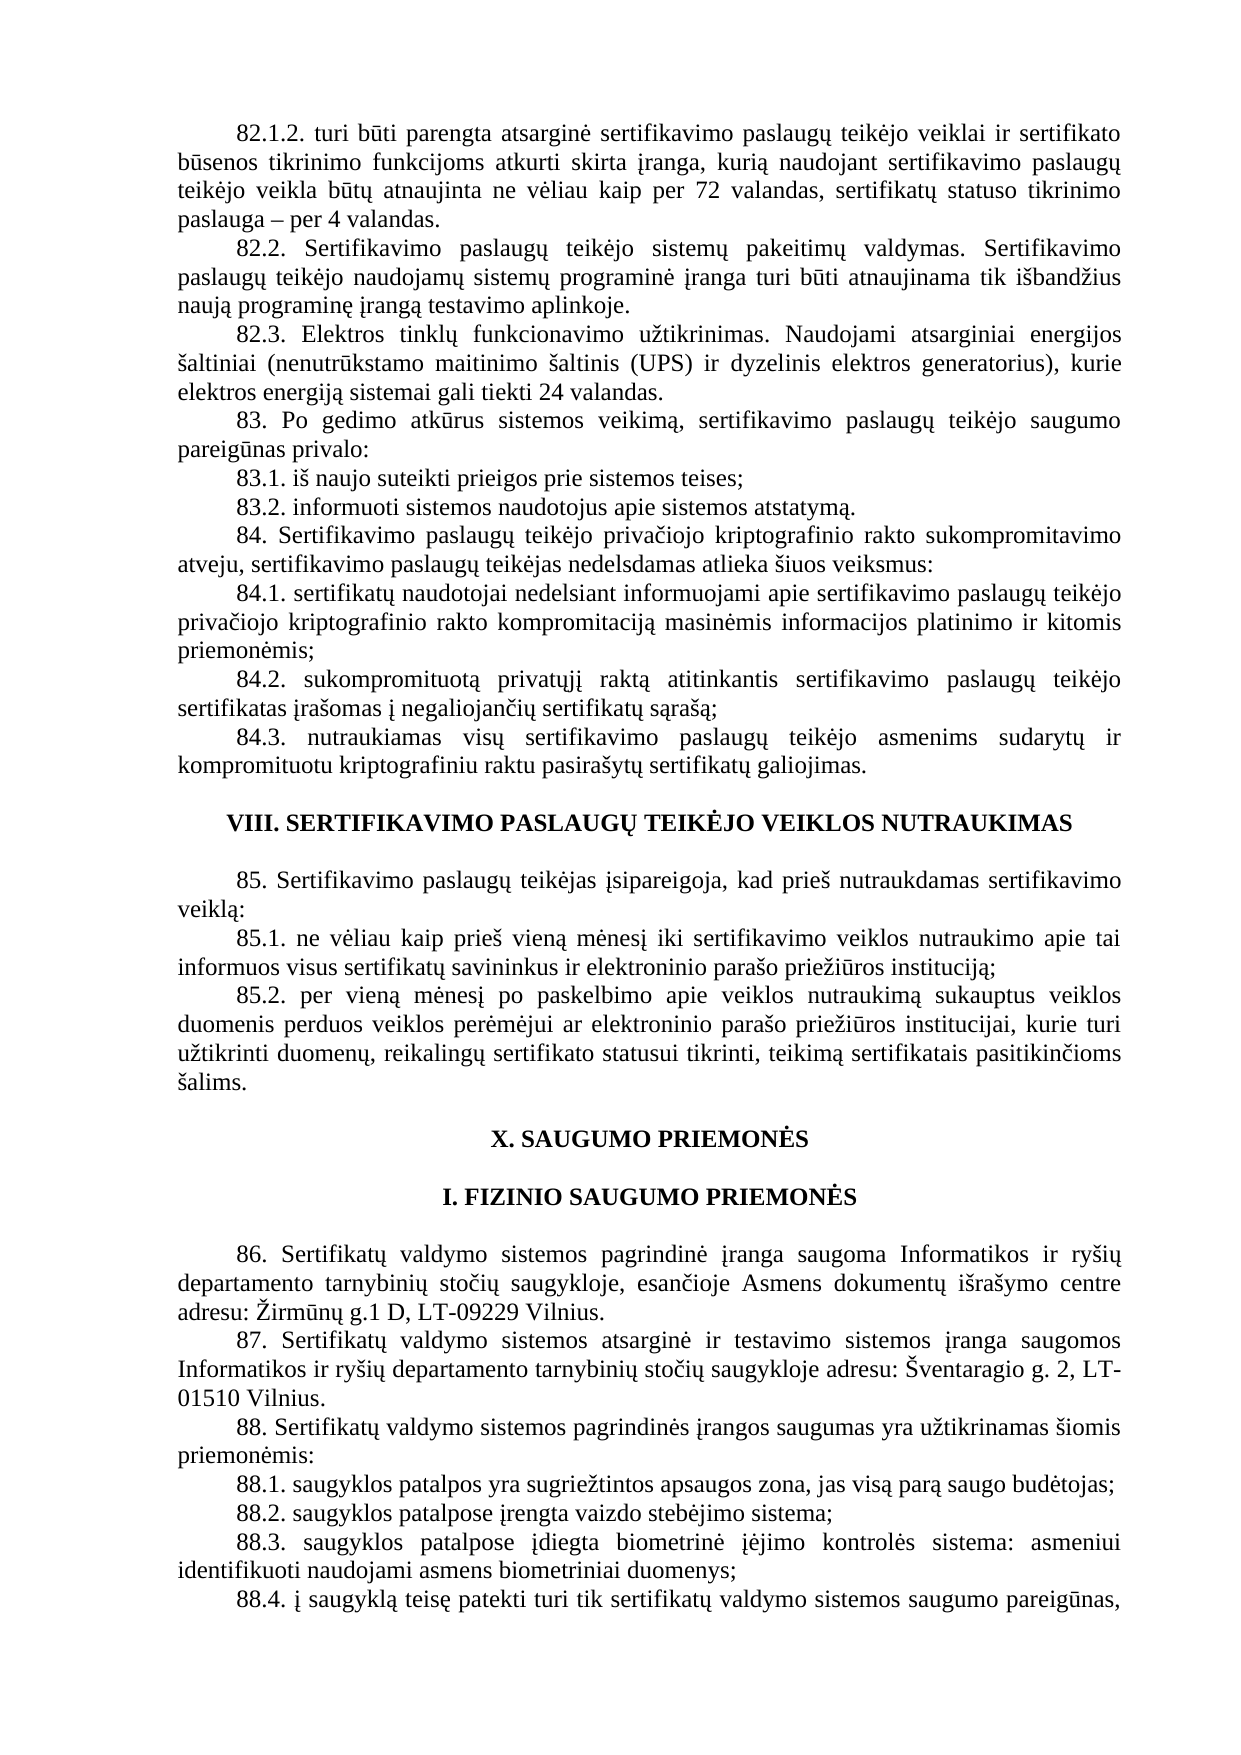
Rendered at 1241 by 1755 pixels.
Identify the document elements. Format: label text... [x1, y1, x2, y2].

text 88.4. į saugyklą teisę patekti turi tik sertifikatų valdymo sistemos saugumo pareigūnas, [177, 1584, 1122, 1613]
text 88.3. saugyklos patalpose įdiegta biometrinė įėjimo kontrolės sistema: asmeniui identifikuoti naudojami asmens biometriniai duomenys; [177, 1527, 1122, 1584]
text 84.1. sertifikatų naudotojai nedelsiant informuojami apie sertifikavimo paslaugų teikėjo privačiojo kriptografinio rakto kompromitaciją masinėmis informacijos platinimo ir kitomis priemonėmis; [177, 578, 1122, 664]
text 88. Sertifikatų valdymo sistemos pagrindinės įrangos saugumas yra užtikrinamas šiomis priemonėmis: [177, 1412, 1122, 1469]
text 83.2. informuoti sistemos naudotojus apie sistemos atstatymą. [177, 492, 1122, 521]
text 85. Sertifikavimo paslaugų teikėjas įsipareigoja, kad prieš nutraukdamas sertifikavimo veiklą: [177, 866, 1122, 923]
text 82.1.2. turi būti parengta atsarginė sertifikavimo paslaugų teikėjo veiklai ir sertifikato būsenos tikrinimo funkcijoms atkurti skirta įranga, kurią naudojant sertifikavimo paslaugų teikėjo veikla būtų atnaujinta ne vėliau kaip per 72 valandas, sertifikatų statuso tikrinimo paslauga – per 4 valandas. [177, 118, 1122, 233]
text 84.3. nutraukiamas visų sertifikavimo paslaugų teikėjo asmenims sudarytų ir kompromituotu kriptografiniu raktu pasirašytų sertifikatų galiojimas. [177, 722, 1122, 779]
text 86. Sertifikatų valdymo sistemos pagrindinė įranga saugoma Informatikos ir ryšių departamento tarnybinių stočių saugykloje, esančioje Asmens dokumentų išrašymo centre adresu: Žirmūnų g.1 D, LT-09229 Vilnius. [177, 1239, 1122, 1326]
text VIII. Sertifikavimo paslaugų teikėjo veiklos nutraukimas [177, 808, 1122, 837]
text 87. Sertifikatų valdymo sistemos atsarginė ir testavimo sistemos įranga saugomos Informatikos ir ryšių departamento tarnybinių stočių saugykloje adresu: Šventaragio g. 2, LT-01510 Vilnius. [177, 1326, 1122, 1412]
text 84.2. sukompromituotą privatųjį raktą atitinkantis sertifikavimo paslaugų teikėjo sertifikatas įrašomas į negaliojančių sertifikatų sąrašą; [177, 664, 1122, 722]
text X. Saugumo priemonės [177, 1124, 1122, 1153]
text 82.2. Sertifikavimo paslaugų teikėjo sistemų pakeitimų valdymas. Sertifikavimo paslaugų teikėjo naudojamų sistemų programinė įranga turi būti atnaujinama tik išbandžius naują programinę įrangą testavimo aplinkoje. [177, 233, 1122, 319]
text 85.1. ne vėliau kaip prieš vieną mėnesį iki sertifikavimo veiklos nutraukimo apie tai informuos visus sertifikatų savininkus ir elektroninio parašo priežiūros instituciją; [177, 923, 1122, 981]
text 82.3. Elektros tinklų funkcionavimo užtikrinimas. Naudojami atsarginiai energijos šaltiniai (nenutrūkstamo maitinimo šaltinis (UPS) ir dyzelinis elektros generatorius), kurie elektros energiją sistemai gali tiekti 24 valandas. [177, 319, 1122, 406]
text 84. Sertifikavimo paslaugų teikėjo privačiojo kriptografinio rakto sukompromitavimo atveju, sertifikavimo paslaugų teikėjas nedelsdamas atlieka šiuos veiksmus: [177, 521, 1122, 578]
text 83. Po gedimo atkūrus sistemos veikimą, sertifikavimo paslaugų teikėjo saugumo pareigūnas privalo: [177, 406, 1122, 463]
text 88.1. saugyklos patalpos yra sugriežtintos apsaugos zona, jas visą parą saugo budėtojas; [177, 1469, 1122, 1498]
text 83.1. iš naujo suteikti prieigos prie sistemos teises; [177, 463, 1122, 492]
text 85.2. per vieną mėnesį po paskelbimo apie veiklos nutraukimą sukauptus veiklos duomenis perduos veiklos perėmėjui ar elektroninio parašo priežiūros institucijai, kurie turi užtikrinti duomenų, reikalingų sertifikato statusui tikrinti, teikimą sertifikatais pasitikinčioms šalims. [177, 981, 1122, 1096]
text 88.2. saugyklos patalpose įrengta vaizdo stebėjimo sistema; [177, 1498, 1122, 1527]
text I. Fizinio saugumo priemonės [177, 1182, 1122, 1211]
